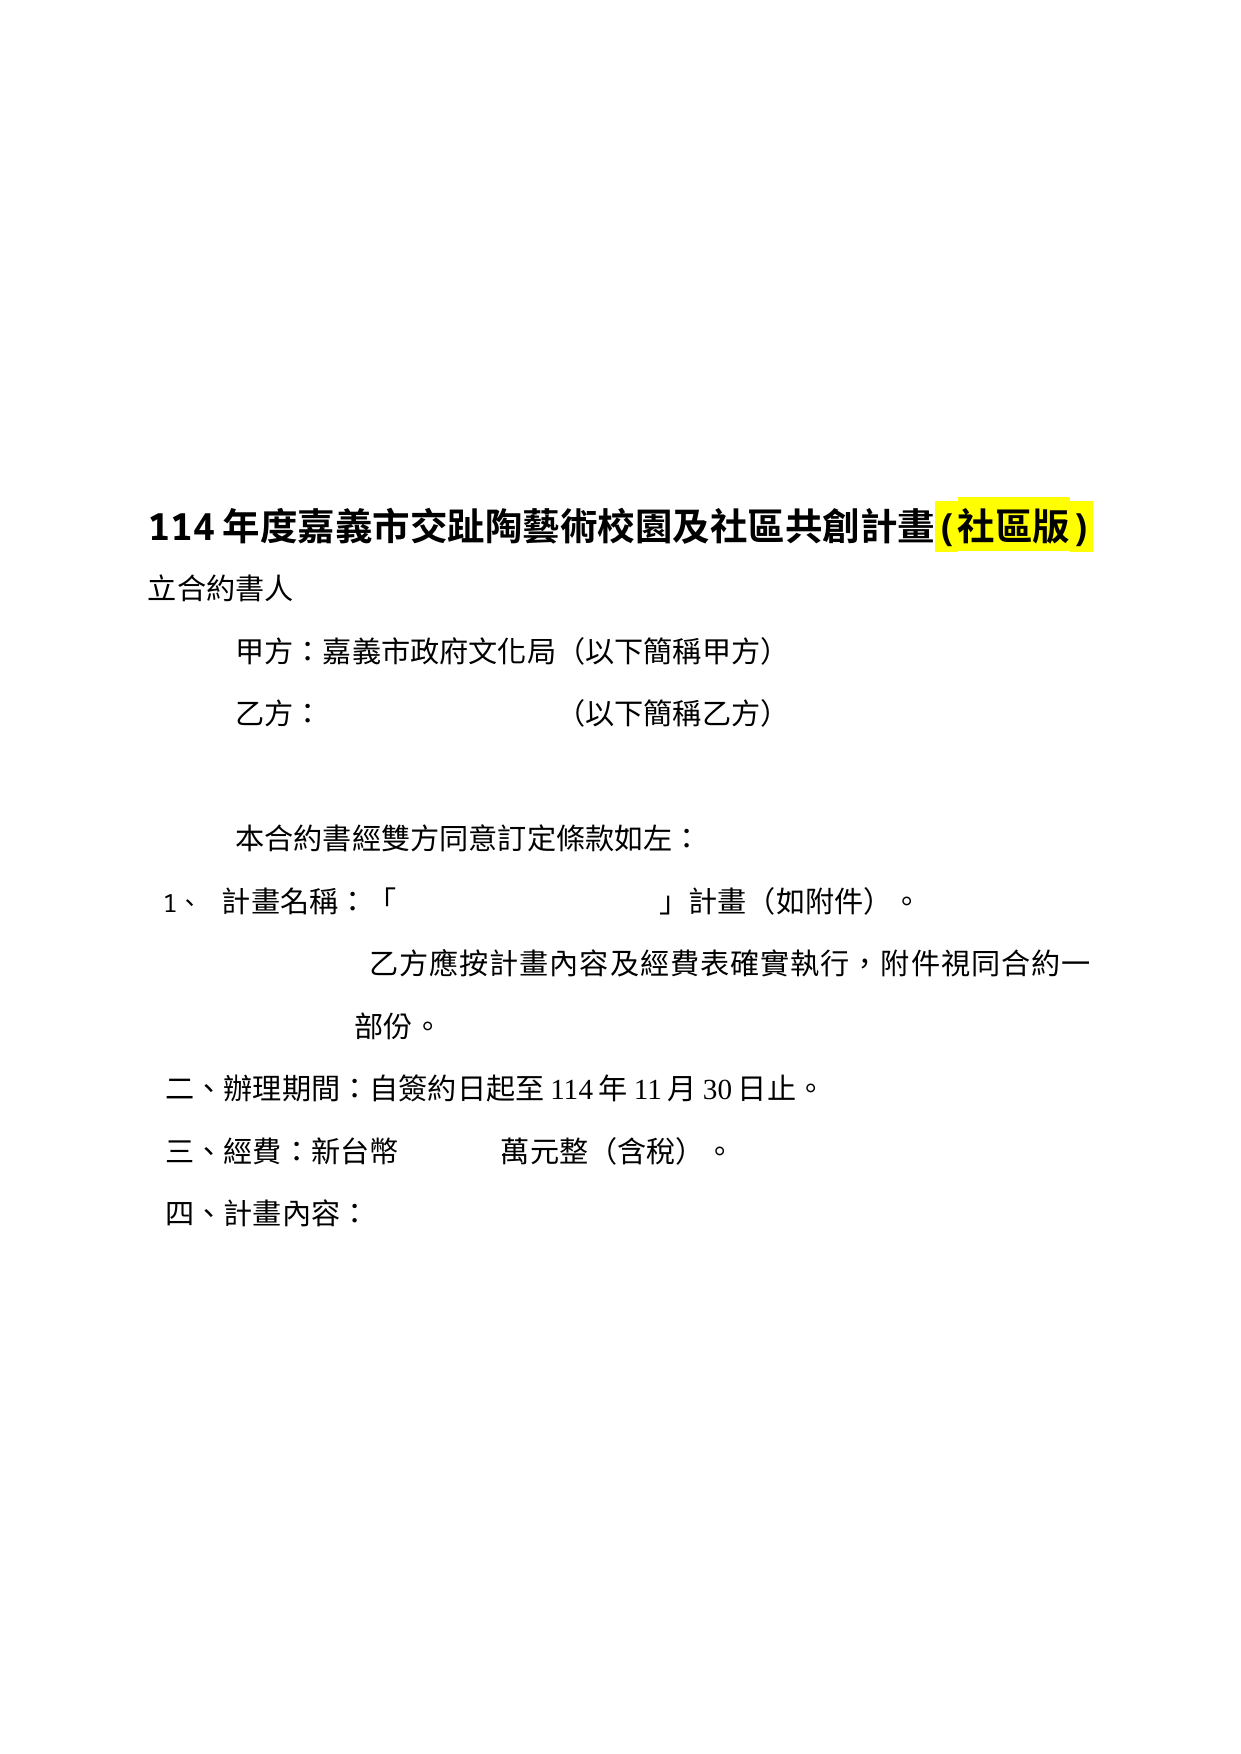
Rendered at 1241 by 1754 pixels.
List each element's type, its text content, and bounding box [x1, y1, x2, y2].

list 計畫名稱：「 」計畫（如附件）。 [162, 858, 1093, 920]
text 乙方： （以下簡稱乙方） [148, 670, 1093, 733]
text 甲方：嘉義市政府文化局（以下簡稱甲方） [148, 608, 1093, 670]
text 本合約書經雙方同意訂定條款如左： [148, 795, 1093, 858]
text 三、經費：新台幣 萬元整（含稅）。 [148, 1108, 1093, 1170]
text 四、計畫內容： [148, 1170, 1093, 1233]
text 二、辦理期間：自簽約日起至114年11月30日止。 [148, 1045, 1093, 1108]
text 乙方應按計畫內容及經費表確實執行，附件視同合約一部份。 [354, 920, 1093, 1045]
text 立合約書人 [148, 545, 1093, 608]
text 114年度嘉義市交趾陶藝術校園及社區共創計畫(社區版) [148, 483, 1093, 545]
